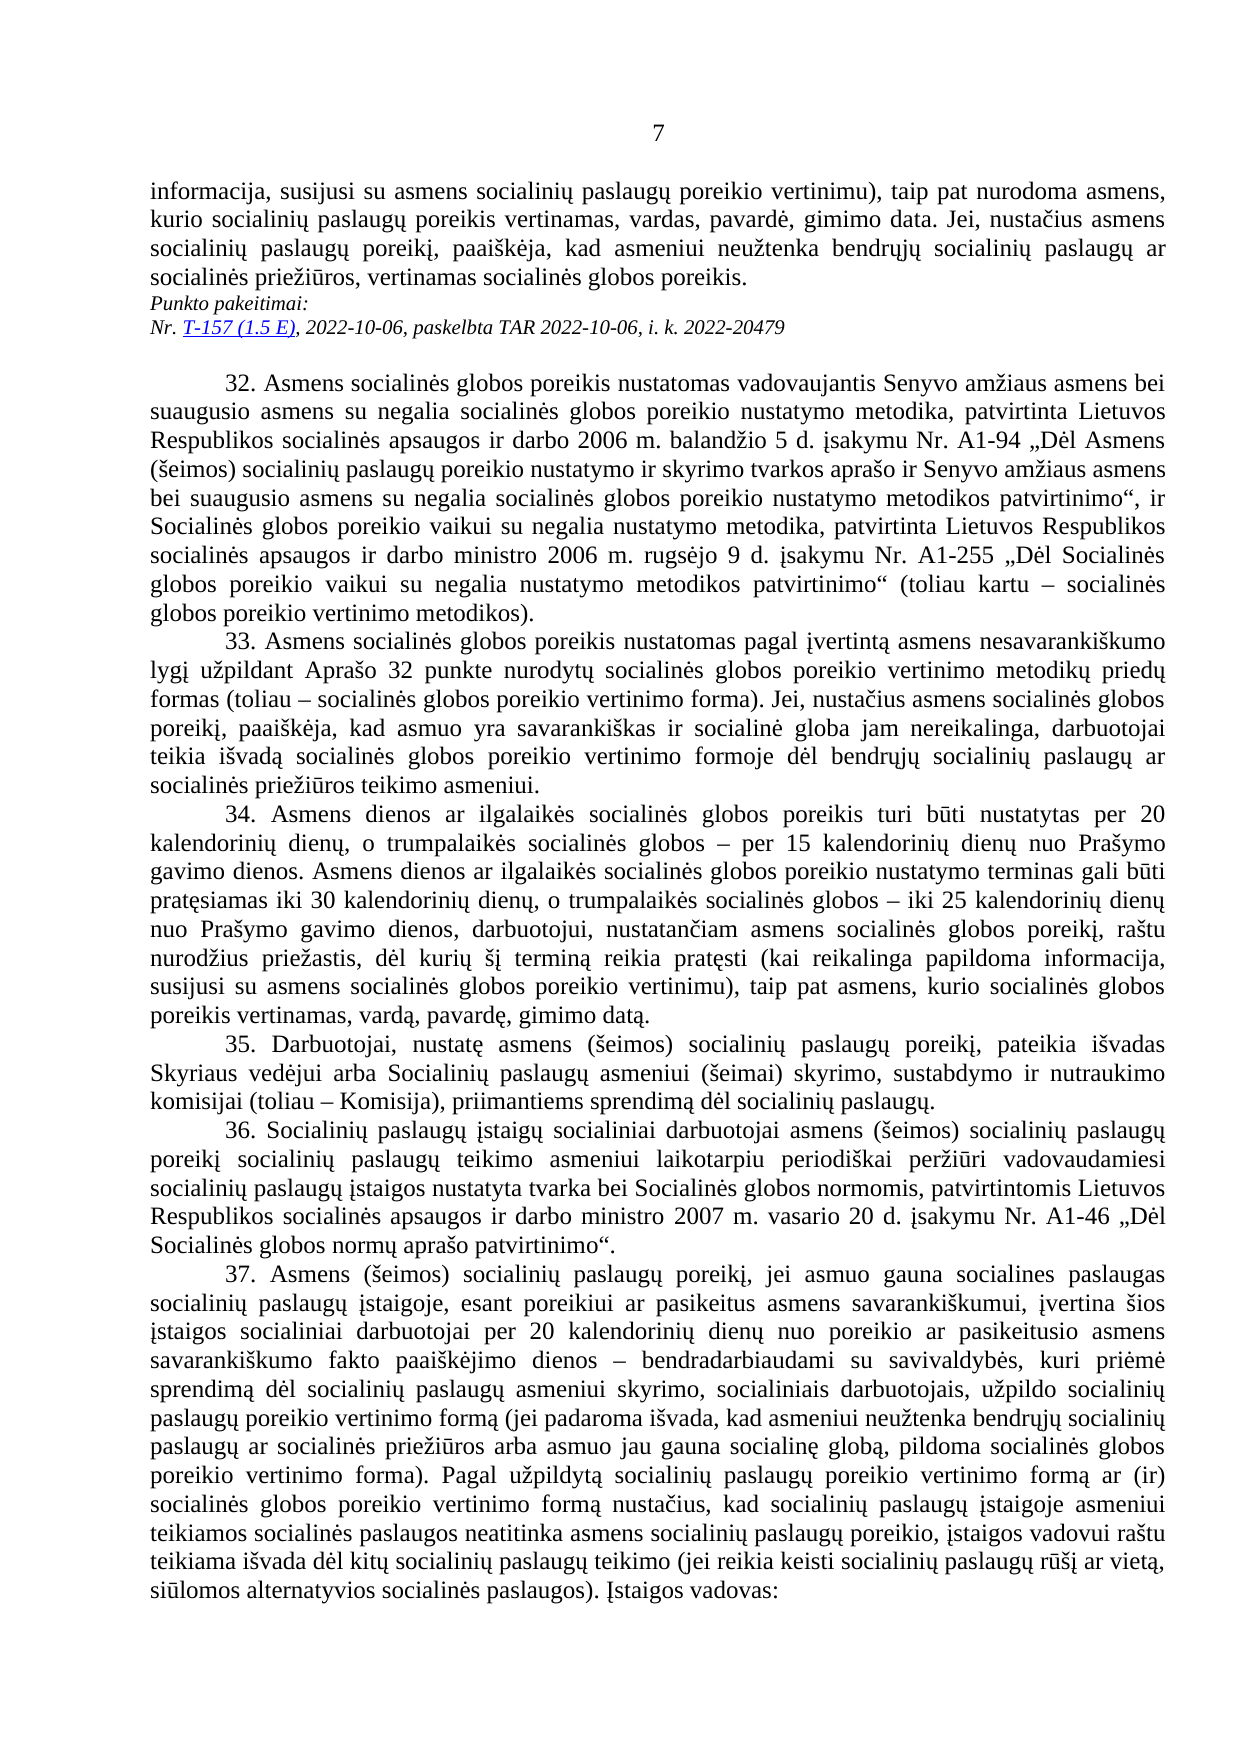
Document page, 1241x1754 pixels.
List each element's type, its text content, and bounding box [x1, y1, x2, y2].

text Punkto pakeitimai: [150, 291, 1167, 315]
text 35. Darbuotojai, nustatę asmens (šeimos) socialinių paslaugų poreikį, pateikia išvadas Skyriaus vedėjui arba Socialinių paslaugų asmeniui (šeimai) skyrimo, sustabdymo ir nutraukimo komisijai (toliau – Komisija), priimantiems sprendimą dėl socialinių paslaugų. [150, 1029, 1167, 1115]
text Nr. T-157 (1.5 E), 2022-10-06, paskelbta TAR 2022-10-06, i. k. 2022-20479 [150, 315, 1167, 339]
text 33. Asmens socialinės globos poreikis nustatomas pagal įvertintą asmens nesavarankiškumo lygį užpildant Aprašo 32 punkte nurodytų socialinės globos poreikio vertinimo metodikų priedų formas (toliau – socialinės globos poreikio vertinimo forma). Jei, nustačius asmens socialinės globos poreikį, paaiškėja, kad asmuo yra savarankiškas ir socialinė globa jam nereikalinga, darbuotojai teikia išvadą socialinės globos poreikio vertinimo formoje dėl bendrųjų socialinių paslaugų ar socialinės priežiūros teikimo asmeniui. [150, 626, 1167, 799]
text 32. Asmens socialinės globos poreikis nustatomas vadovaujantis Senyvo amžiaus asmens bei suaugusio asmens su negalia socialinės globos poreikio nustatymo metodika, patvirtinta Lietuvos Respublikos socialinės apsaugos ir darbo 2006 m. balandžio 5 d. įsakymu Nr. A1-94 „Dėl Asmens (šeimos) socialinių paslaugų poreikio nustatymo ir skyrimo tvarkos aprašo ir Senyvo amžiaus asmens bei suaugusio asmens su negalia socialinės globos poreikio nustatymo metodikos patvirtinimo“, ir Socialinės globos poreikio vaikui su negalia nustatymo metodika, patvirtinta Lietuvos Respublikos socialinės apsaugos ir darbo ministro 2006 m. rugsėjo 9 d. įsakymu Nr. A1-255 „Dėl Socialinės globos poreikio vaikui su negalia nustatymo metodikos patvirtinimo“ (toliau kartu – socialinės globos poreikio vertinimo metodikos). [150, 368, 1167, 626]
text 36. Socialinių paslaugų įstaigų socialiniai darbuotojai asmens (šeimos) socialinių paslaugų poreikį socialinių paslaugų teikimo asmeniui laikotarpiu periodiškai peržiūri vadovaudamiesi socialinių paslaugų įstaigos nustatyta tvarka bei Socialinės globos normomis, patvirtintomis Lietuvos Respublikos socialinės apsaugos ir darbo ministro 2007 m. vasario 20 d. įsakymu Nr. A1-46 „Dėl Socialinės globos normų aprašo patvirtinimo“. [150, 1115, 1167, 1259]
text 37. Asmens (šeimos) socialinių paslaugų poreikį, jei asmuo gauna socialines paslaugas socialinių paslaugų įstaigoje, esant poreikiui ar pasikeitus asmens savarankiškumui, įvertina šios įstaigos socialiniai darbuotojai per 20 kalendorinių dienų nuo poreikio ar pasikeitusio asmens savarankiškumo fakto paaiškėjimo dienos – bendradarbiaudami su savivaldybės, kuri priėmė sprendimą dėl socialinių paslaugų asmeniui skyrimo, socialiniais darbuotojais, užpildo socialinių paslaugų poreikio vertinimo formą (jei padaroma išvada, kad asmeniui neužtenka bendrųjų socialinių paslaugų ar socialinės priežiūros arba asmuo jau gauna socialinę globą, pildoma socialinės globos poreikio vertinimo forma). Pagal užpildytą socialinių paslaugų poreikio vertinimo formą ar (ir) socialinės globos poreikio vertinimo formą nustačius, kad socialinių paslaugų įstaigoje asmeniui teikiamos socialinės paslaugos neatitinka asmens socialinių paslaugų poreikio, įstaigos vadovui raštu teikiama išvada dėl kitų socialinių paslaugų teikimo (jei reikia keisti socialinių paslaugų rūšį ar vietą, siūlomos alternatyvios socialinės paslaugos). Įstaigos vadovas: [150, 1259, 1167, 1604]
text 34. Asmens dienos ar ilgalaikės socialinės globos poreikis turi būti nustatytas per 20 kalendorinių dienų, o trumpalaikės socialinės globos – per 15 kalendorinių dienų nuo Prašymo gavimo dienos. Asmens dienos ar ilgalaikės socialinės globos poreikio nustatymo terminas gali būti pratęsiamas iki 30 kalendorinių dienų, o trumpalaikės socialinės globos – iki 25 kalendorinių dienų nuo Prašymo gavimo dienos, darbuotojui, nustatančiam asmens socialinės globos poreikį, raštu nurodžius priežastis, dėl kurių šį terminą reikia pratęsti (kai reikalinga papildoma informacija, susijusi su asmens socialinės globos poreikio vertinimu), taip pat asmens, kurio socialinės globos poreikis vertinamas, vardą, pavardę, gimimo datą. [150, 799, 1167, 1029]
text informacija, susijusi su asmens socialinių paslaugų poreikio vertinimu), taip pat nurodoma asmens, kurio socialinių paslaugų poreikis vertinamas, vardas, pavardė, gimimo data. Jei, nustačius asmens socialinių paslaugų poreikį, paaiškėja, kad asmeniui neužtenka bendrųjų socialinių paslaugų ar socialinės priežiūros, vertinamas socialinės globos poreikis. [150, 176, 1167, 291]
